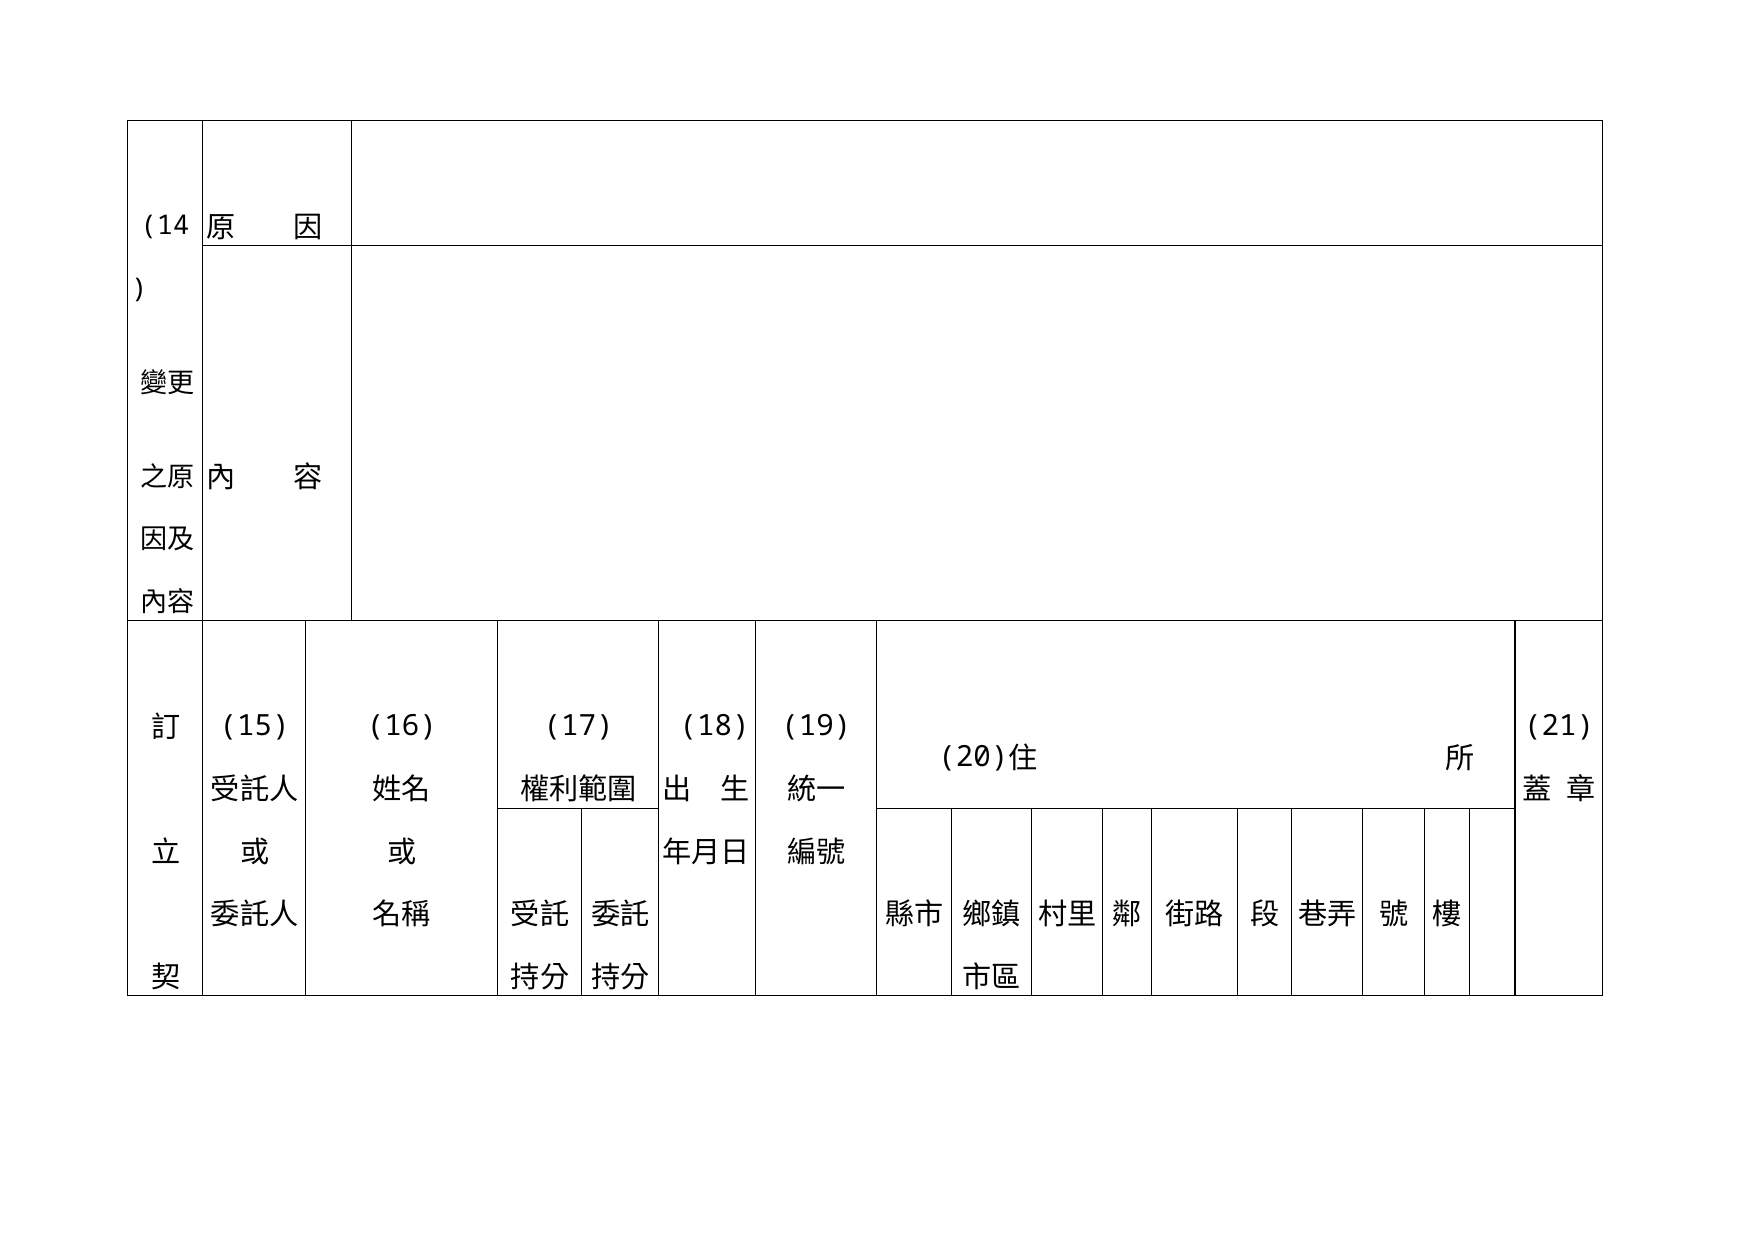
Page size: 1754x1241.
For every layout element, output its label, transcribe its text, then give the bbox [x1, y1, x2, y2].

table_cell [352, 246, 1602, 620]
table_cell (20)住 所 [877, 621, 1514, 808]
table_cell 巷弄 [1292, 809, 1362, 995]
table_cell (14) 變更 之原 因及 內容 [128, 121, 202, 620]
table_cell [1470, 809, 1514, 995]
table_cell 街路 [1152, 809, 1237, 995]
table_cell 鄉鎮 市區 [952, 809, 1031, 995]
table_cell (18) 出 生 年月日 [659, 621, 755, 995]
table_cell 縣市 [877, 809, 951, 995]
table_cell 訂 立 契 [128, 621, 202, 995]
table_cell 樓 [1425, 809, 1469, 995]
table_cell (17) 權利範圍 [498, 621, 658, 808]
table_cell (21) 蓋 章 [1516, 621, 1602, 995]
table_cell 原 因 [203, 121, 351, 245]
table_cell 鄰 [1103, 809, 1151, 995]
table_cell 號 [1363, 809, 1424, 995]
table_cell 村里 [1032, 809, 1102, 995]
table_cell [352, 121, 1602, 245]
table_cell (16) 姓名 或 名稱 [306, 621, 497, 995]
table_cell 內 容 [203, 246, 351, 620]
table_cell (15) 受託人 或 委託人 [203, 621, 305, 995]
table_cell (19) 統一 編號 [756, 621, 876, 995]
table_cell 委託持分 [582, 809, 658, 995]
table_cell 段 [1238, 809, 1291, 995]
table_cell 受託持分 [498, 809, 581, 995]
